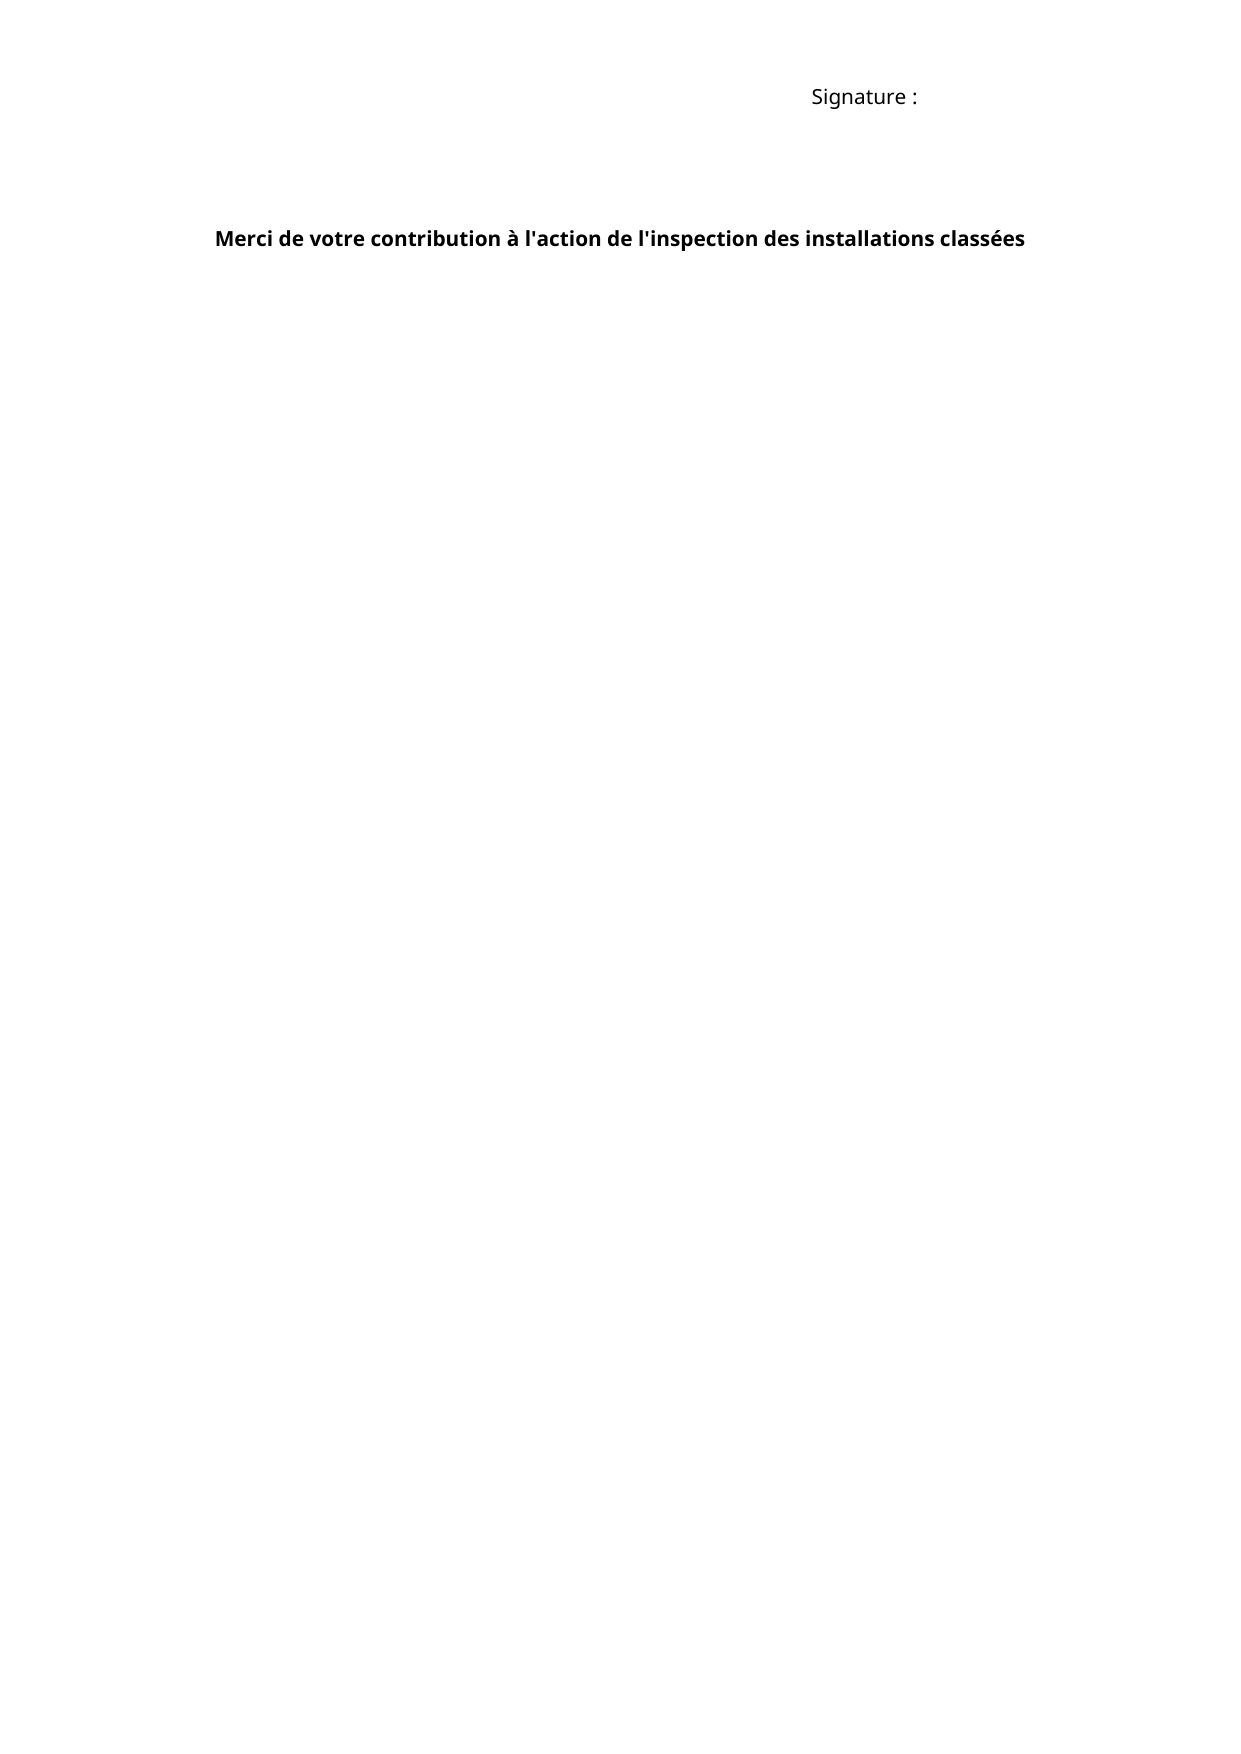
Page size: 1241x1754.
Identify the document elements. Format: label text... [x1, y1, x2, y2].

text Signature : [738, 82, 1092, 139]
subtitle Merci de votre contribution à l'action de l'inspection des installations classées [148, 139, 1092, 253]
